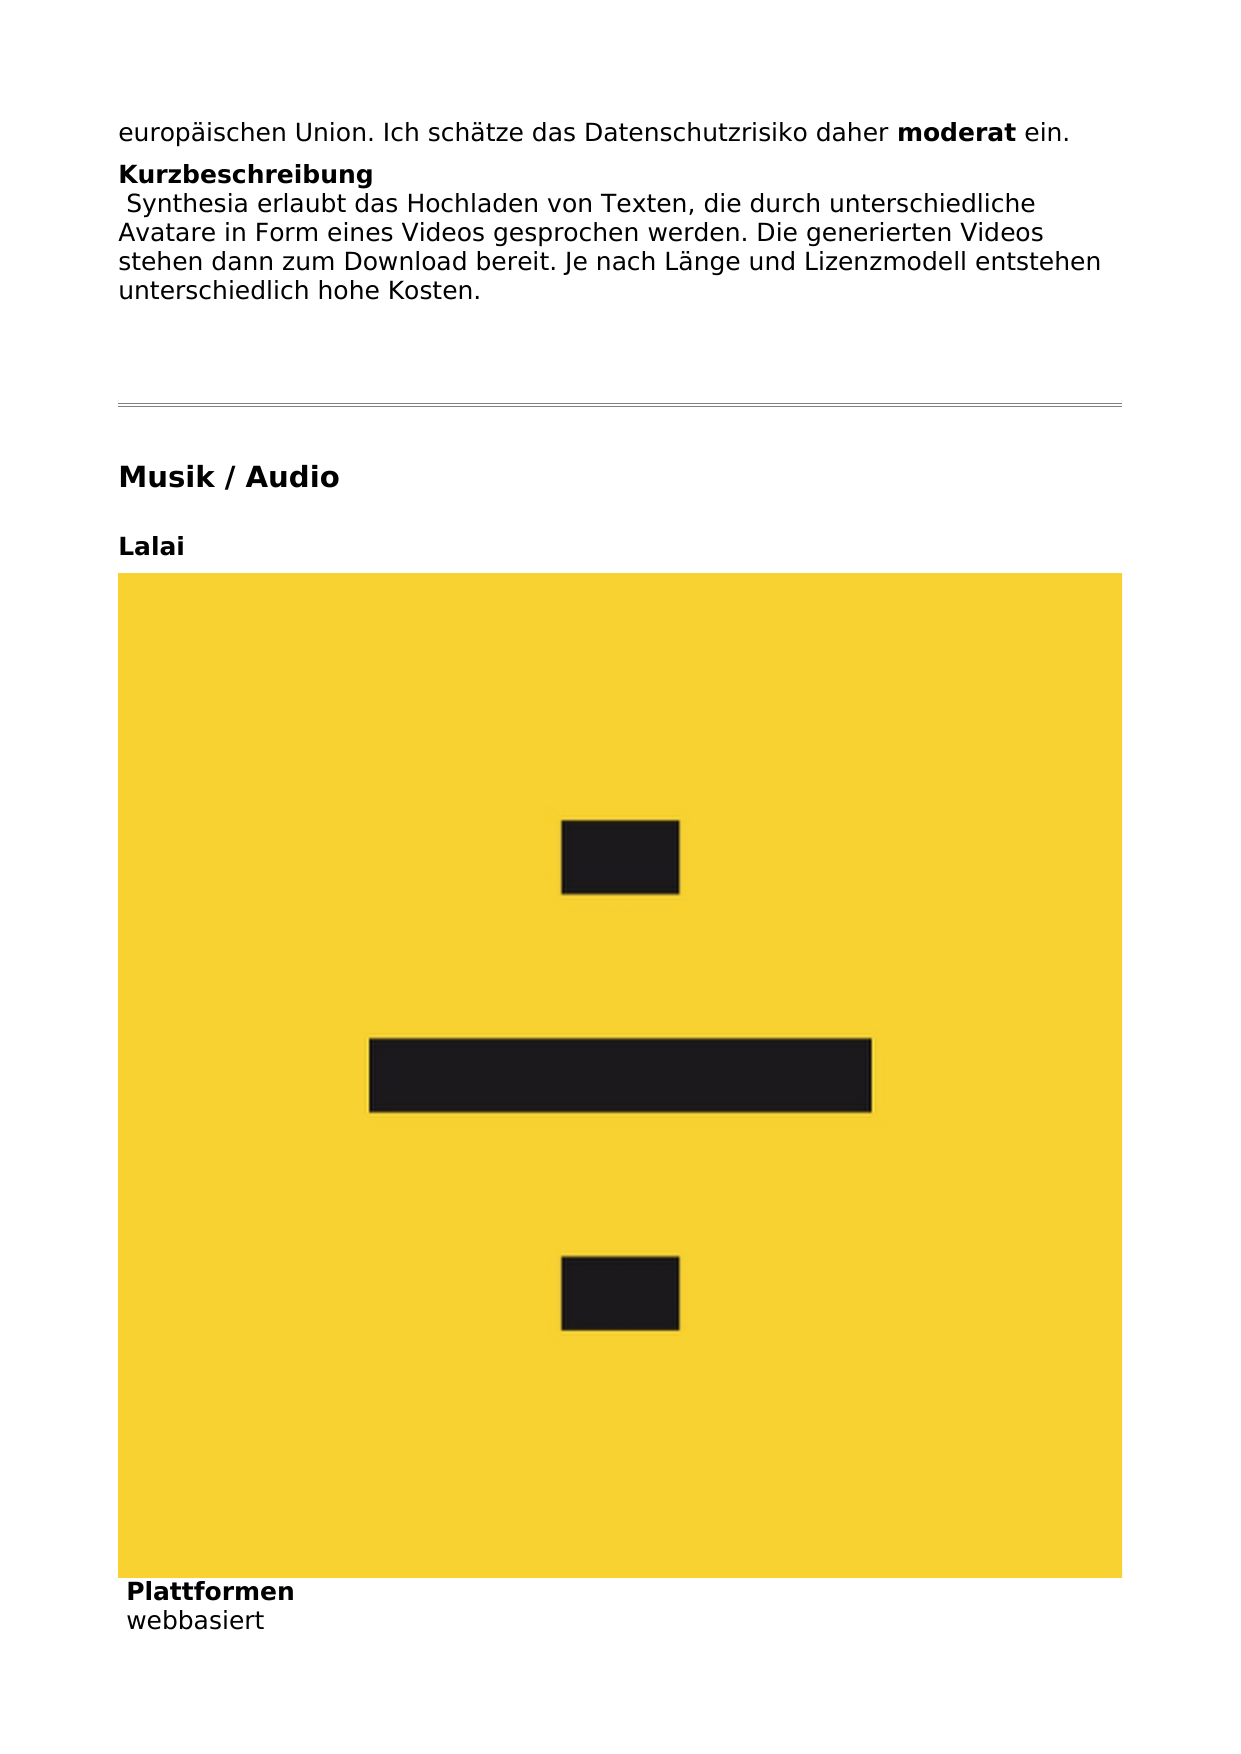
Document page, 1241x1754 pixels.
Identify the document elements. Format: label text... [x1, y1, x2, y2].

picture [118, 573, 1123, 1578]
text europäischen Union. Ich schätze das Datenschutzrisiko daher moderat ein. [118, 118, 1122, 147]
text Plattformen webbasiert [118, 1578, 1122, 1636]
subtitle Musik / Audio [118, 460, 1122, 494]
subtitle Lalai [118, 532, 1122, 561]
text Kurzbeschreibung Synthesia erlaubt das Hochladen von Texten, die durch unterschiedliche Avatare in Form eines Videos gesprochen werden. Die generierten Videos stehen dann zum Download bereit. Je nach Länge und Lizenzmodell entstehen unterschiedlich hohe Kosten. [118, 160, 1122, 306]
